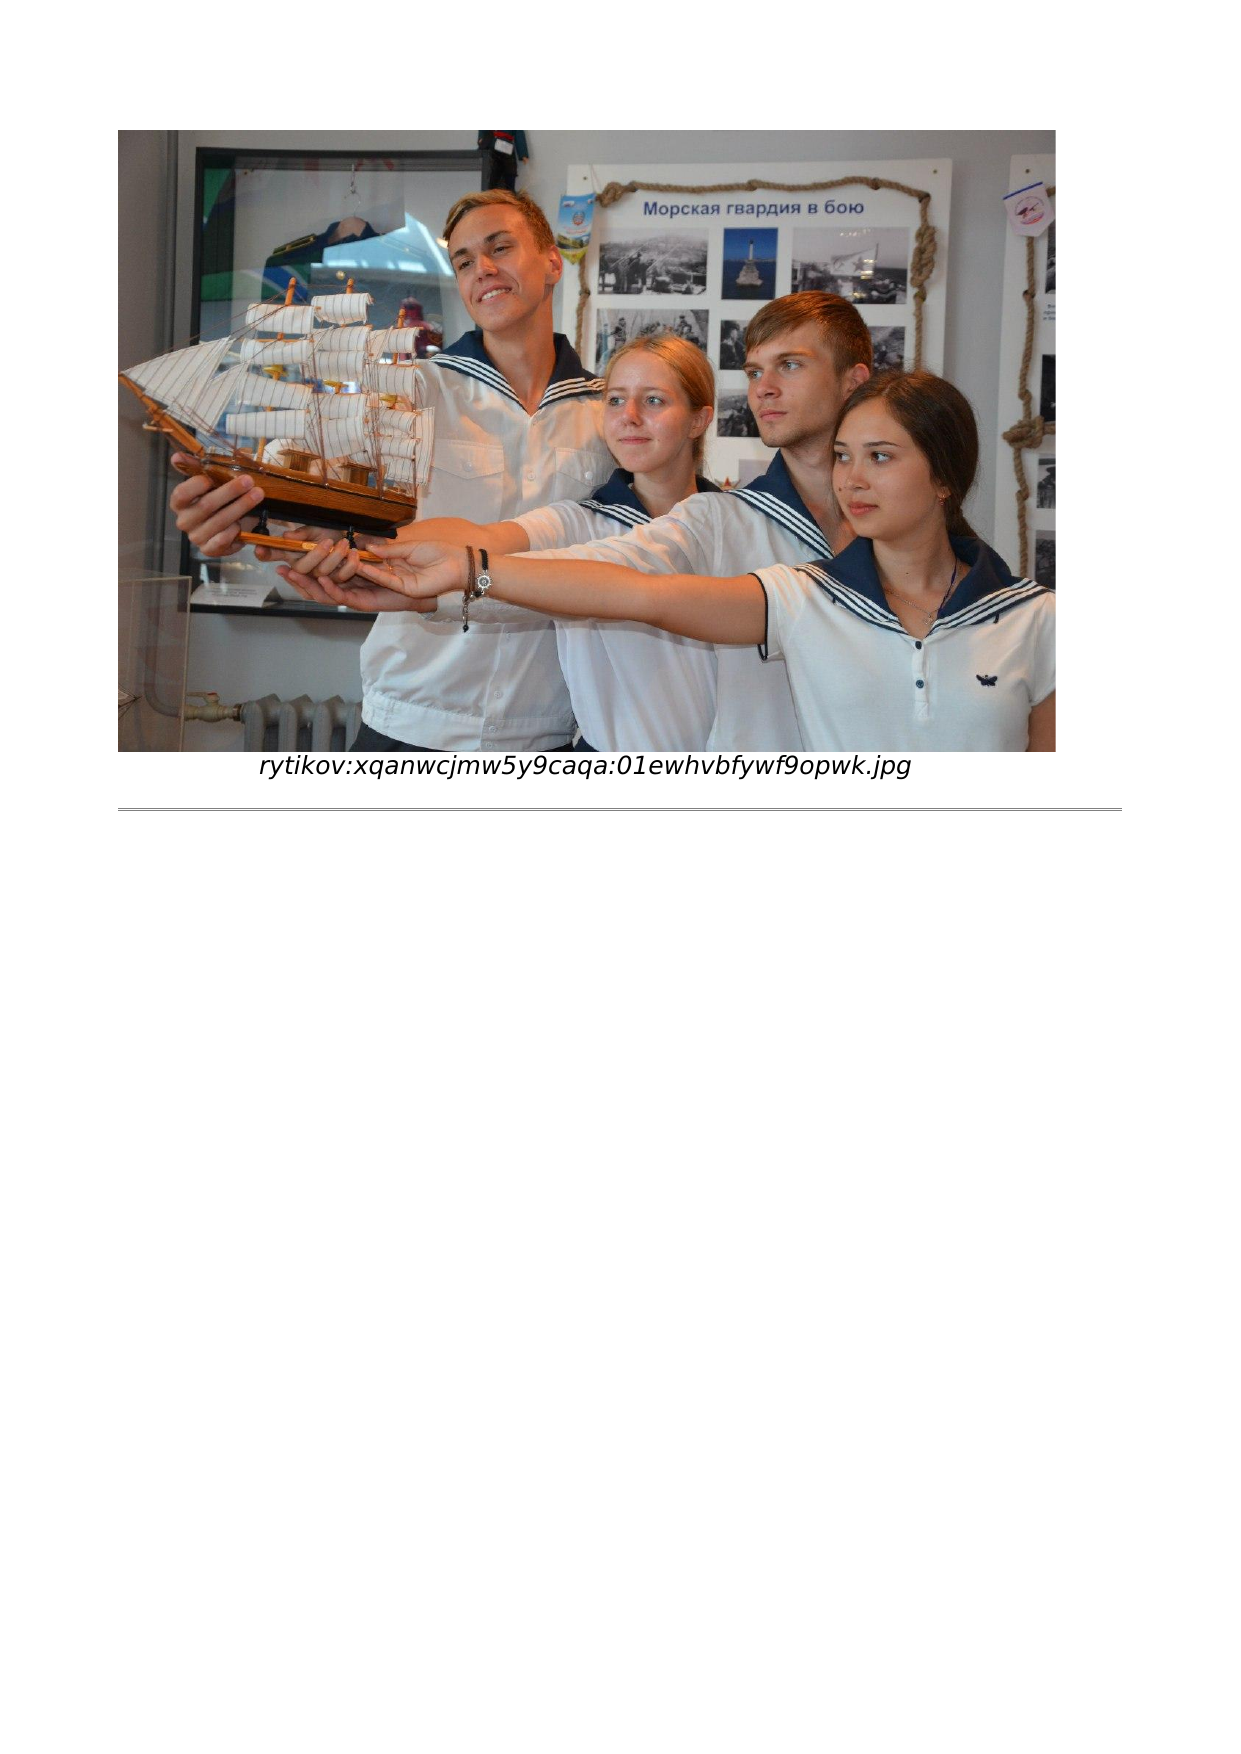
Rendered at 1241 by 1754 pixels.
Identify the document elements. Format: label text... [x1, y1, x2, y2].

picture [118, 130, 1056, 752]
text rytikov:xqanwcjmw5y9caqa:01ewhvbfywf9opwk.jpg [118, 752, 1056, 781]
